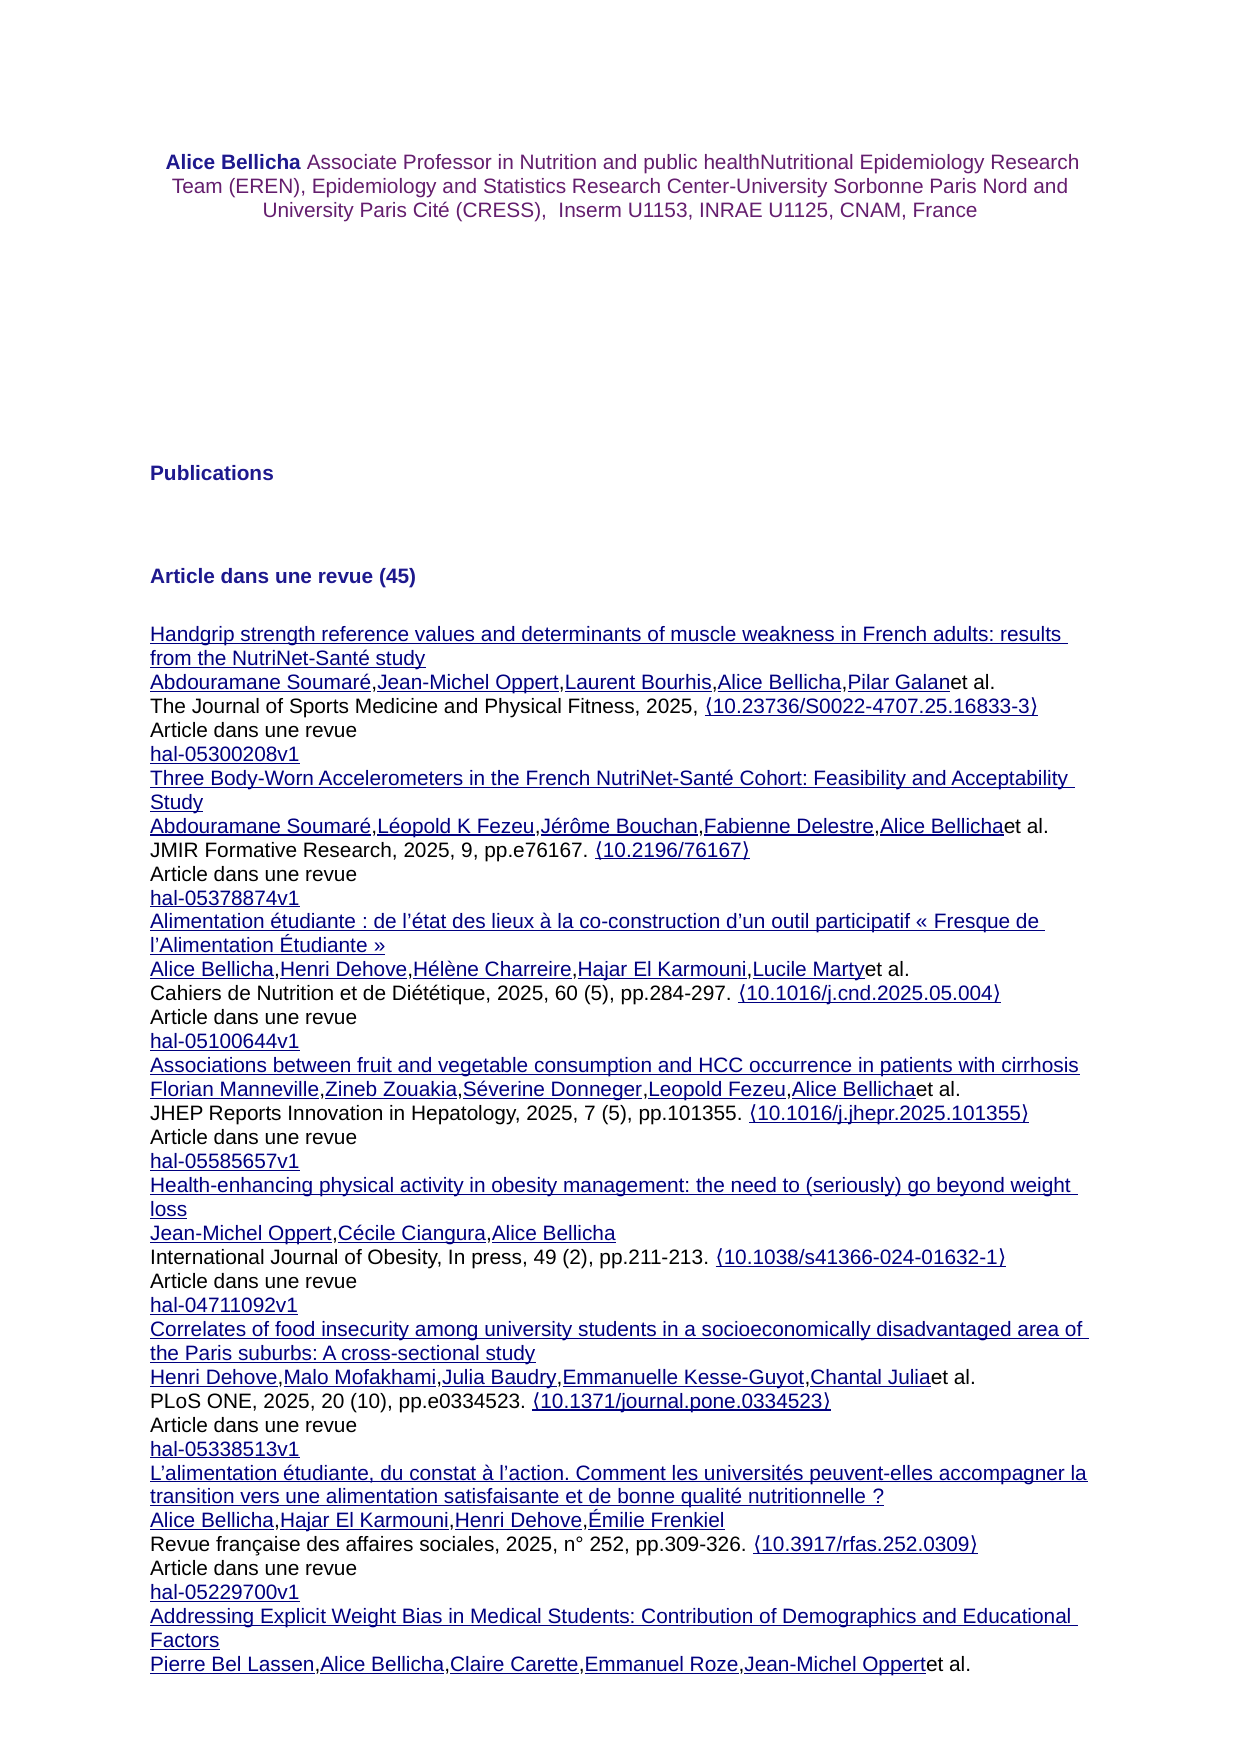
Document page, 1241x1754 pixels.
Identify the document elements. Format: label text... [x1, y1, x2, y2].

table_cell Health-enhancing physical activity in obesity management: the need to (seriously) go beyond weight loss Jean-Michel Oppert,Cécile Ciangura,Alice Bellicha International Journal of Obesity, In press, 49 (2), pp.211-213. ⟨10.1038/s41366-024-01632-1⟩ Article dans une revue hal-04711092v1 [150, 1173, 1090, 1317]
table_cell Addressing Explicit Weight Bias in Medical Students: Contribution of Demographics and Educational Factors Pierre Bel Lassen,Alice Bellicha,Claire Carette,Emmanuel Roze,Jean-Michel Oppertet al. [150, 1604, 1090, 1676]
table_header Handgrip strength reference values and determinants of muscle weakness in French adults: results from the NutriNet-Santé study Abdouramane Soumaré,Jean-Michel Oppert,Laurent Bourhis,Alice Bellicha,Pilar Galanet al. The Journal of Sports Medicine and Physical Fitness, 2025, ⟨10.23736/S0022-4707.25.16833-3⟩ Article dans une revue hal-05300208v1 [150, 622, 1090, 766]
table_cell L’alimentation étudiante, du constat à l’action. Comment les universités peuvent-elles accompagner la transition vers une alimentation satisfaisante et de bonne qualité nutritionnelle ? Alice Bellicha,Hajar El Karmouni,Henri Dehove,Émilie Frenkiel Revue française des affaires sociales, 2025, n° 252, pp.309-326. ⟨10.3917/rfas.252.0309⟩ Article dans une revue hal-05229700v1 [150, 1460, 1090, 1604]
table_cell Associations between fruit and vegetable consumption and HCC occurrence in patients with cirrhosis Florian Manneville,Zineb Zouakia,Séverine Donneger,Leopold Fezeu,Alice Bellichaet al. JHEP Reports Innovation in Hepatology, 2025, 7 (5), pp.101355. ⟨10.1016/j.jhepr.2025.101355⟩ Article dans une revue hal-05585657v1 [150, 1053, 1090, 1173]
table_cell Alimentation étudiante : de l’état des lieux à la co-construction d’un outil participatif « Fresque de l’Alimentation Étudiante » Alice Bellicha,Henri Dehove,Hélène Charreire,Hajar El Karmouni,Lucile Martyet al. Cahiers de Nutrition et de Diététique, 2025, 60 (5), pp.284-297. ⟨10.1016/j.cnd.2025.05.004⟩ Article dans une revue hal-05100644v1 [150, 909, 1090, 1053]
table_cell Three Body-Worn Accelerometers in the French NutriNet-Santé Cohort: Feasibility and Acceptability Study Abdouramane Soumaré,Léopold K Fezeu,Jérôme Bouchan,Fabienne Delestre,Alice Bellichaet al. JMIR Formative Research, 2025, 9, pp.e76167. ⟨10.2196/76167⟩ Article dans une revue hal-05378874v1 [150, 766, 1090, 909]
subtitle Publications [150, 460, 1090, 484]
table_cell Correlates of food insecurity among university students in a socioeconomically disadvantaged area of the Paris suburbs: A cross-sectional study Henri Dehove,Malo Mofakhami,Julia Baudry,Emmanuelle Kesse-Guyot,Chantal Juliaet al. PLoS ONE, 2025, 20 (10), pp.e0334523. ⟨10.1371/journal.pone.0334523⟩ Article dans une revue hal-05338513v1 [150, 1317, 1090, 1460]
subtitle Alice Bellicha Associate Professor in Nutrition and public healthNutritional Epidemiology Research Team (EREN), Epidemiology and Statistics Research Center-University Sorbonne Paris Nord and University Paris Cité (CRESS), Inserm U1153, INRAE U1125, CNAM, France [150, 150, 1090, 222]
subtitle Article dans une revue (45) [150, 563, 1090, 587]
